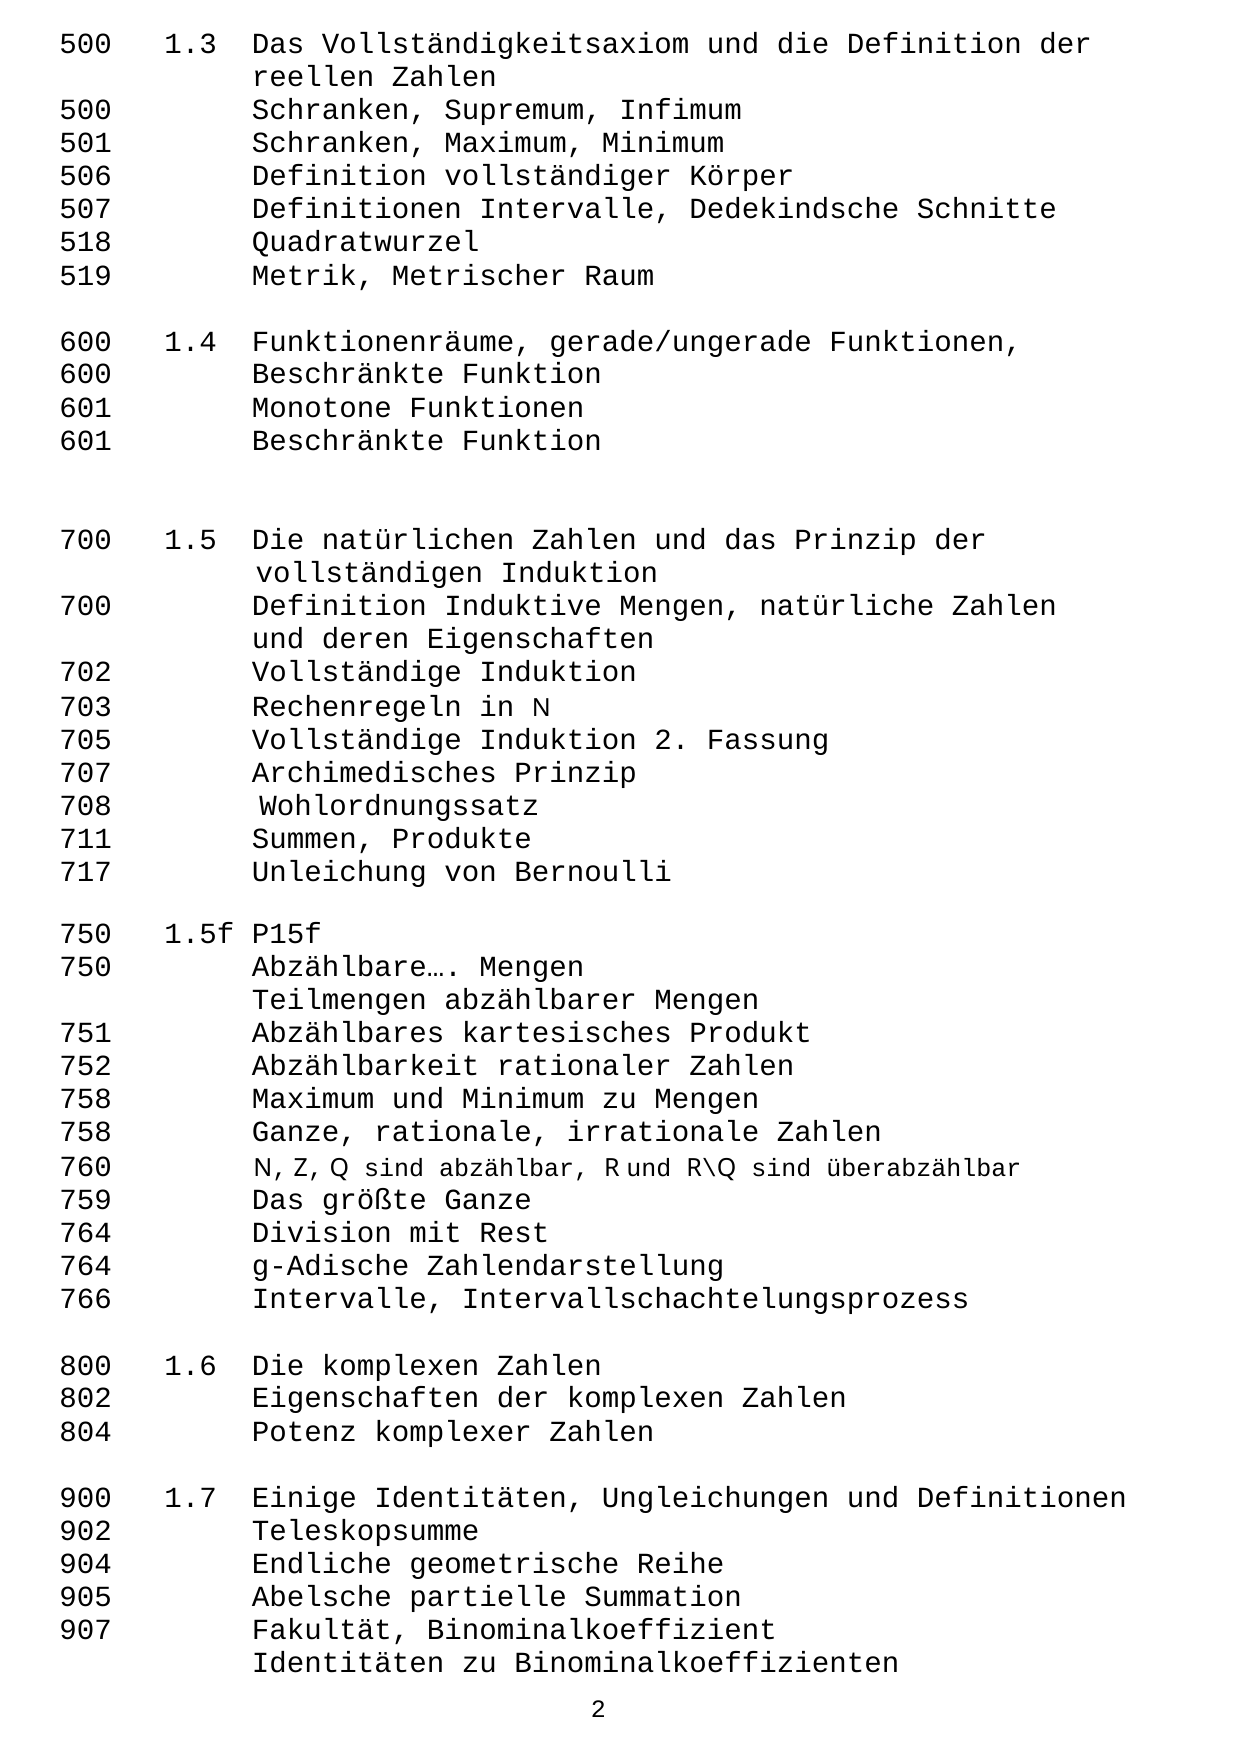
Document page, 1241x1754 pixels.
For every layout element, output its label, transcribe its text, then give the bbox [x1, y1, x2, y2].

text 711 Summen, Produkte [59, 824, 1211, 857]
text 519 Metrik, Metrischer Raum [59, 261, 1211, 294]
text 518 Quadratwurzel [59, 228, 1211, 261]
text 905 Abelsche partielle Summation [59, 1582, 1211, 1615]
text 702 Vollständige Induktion [59, 657, 1211, 690]
subtitle 764 Division mit Rest [59, 1218, 1211, 1252]
text 705 Vollständige Induktion 2. Fassung [59, 725, 1211, 758]
text 600 Beschränkte Funktion 601 Monotone Funktionen [59, 360, 1211, 426]
text reellen Zahlen [59, 62, 1211, 96]
text 501 Schranken, Maximum, Minimum [59, 128, 1211, 162]
text 506 Definition vollständiger Körper [59, 162, 1211, 194]
text 500 1.3 Das Vollständigkeitsaxiom und die Definition der [59, 29, 1211, 62]
text 764 g-Adische Zahlendarstellung [59, 1252, 1211, 1284]
text 904 Endliche geometrische Reihe [59, 1549, 1211, 1582]
subtitle 759 Das größte Ganze [59, 1186, 1211, 1218]
text 907 Fakultät, Binominalkoeffizient Identitäten zu Binominalkoeffizienten [59, 1615, 1211, 1681]
subtitle 804 Potenz komplexer Zahlen [59, 1417, 1211, 1450]
text 902 Teleskopsumme [59, 1516, 1211, 1549]
text vollständigen Induktion [133, 558, 1211, 591]
text 600 1.4 Funktionenräume, gerade/ungerade Funktionen, [59, 327, 1211, 360]
subtitle 802 Eigenschaften der komplexen Zahlen [59, 1384, 1211, 1417]
text 703 Rechenregeln in N [59, 690, 1211, 725]
text 700 Definition Induktive Mengen, natürliche Zahlen und deren Eigenschaften [59, 591, 1211, 657]
text 500 Schranken, Supremum, Infimum [59, 96, 1211, 128]
text 707 Archimedisches Prinzip [59, 758, 1211, 791]
text 507 Definitionen Intervalle, Dedekindsche Schnitte [59, 194, 1211, 228]
text 766 Intervalle, Intervallschachtelungsprozess [59, 1284, 1211, 1318]
text 717 Unleichung von Bernoulli [59, 857, 1211, 891]
text 800 1.6 Die komplexen Zahlen [59, 1351, 1211, 1384]
text 758 Ganze, rationale, irrationale Zahlen 760 N, Z, Q sind abzählbar, R und R\Q sind überabzählbar [59, 1117, 1211, 1186]
text 750 1.5f P15f 750 Abzählbare…. Mengen Teilmengen abzählbarer Mengen 751 Abzählbares kartesisches Produkt 752 Abzählbarkeit rationaler Zahlen 758 Maximum und Minimum zu Mengen [59, 919, 1211, 1117]
text 900 1.7 Einige Identitäten, Ungleichungen und Definitionen [59, 1483, 1211, 1516]
text 601 Beschränkte Funktion [59, 426, 1211, 459]
text 700 1.5 Die natürlichen Zahlen und das Prinzip der [59, 525, 1211, 558]
text 708 Wohlordnungssatz [59, 791, 1211, 824]
